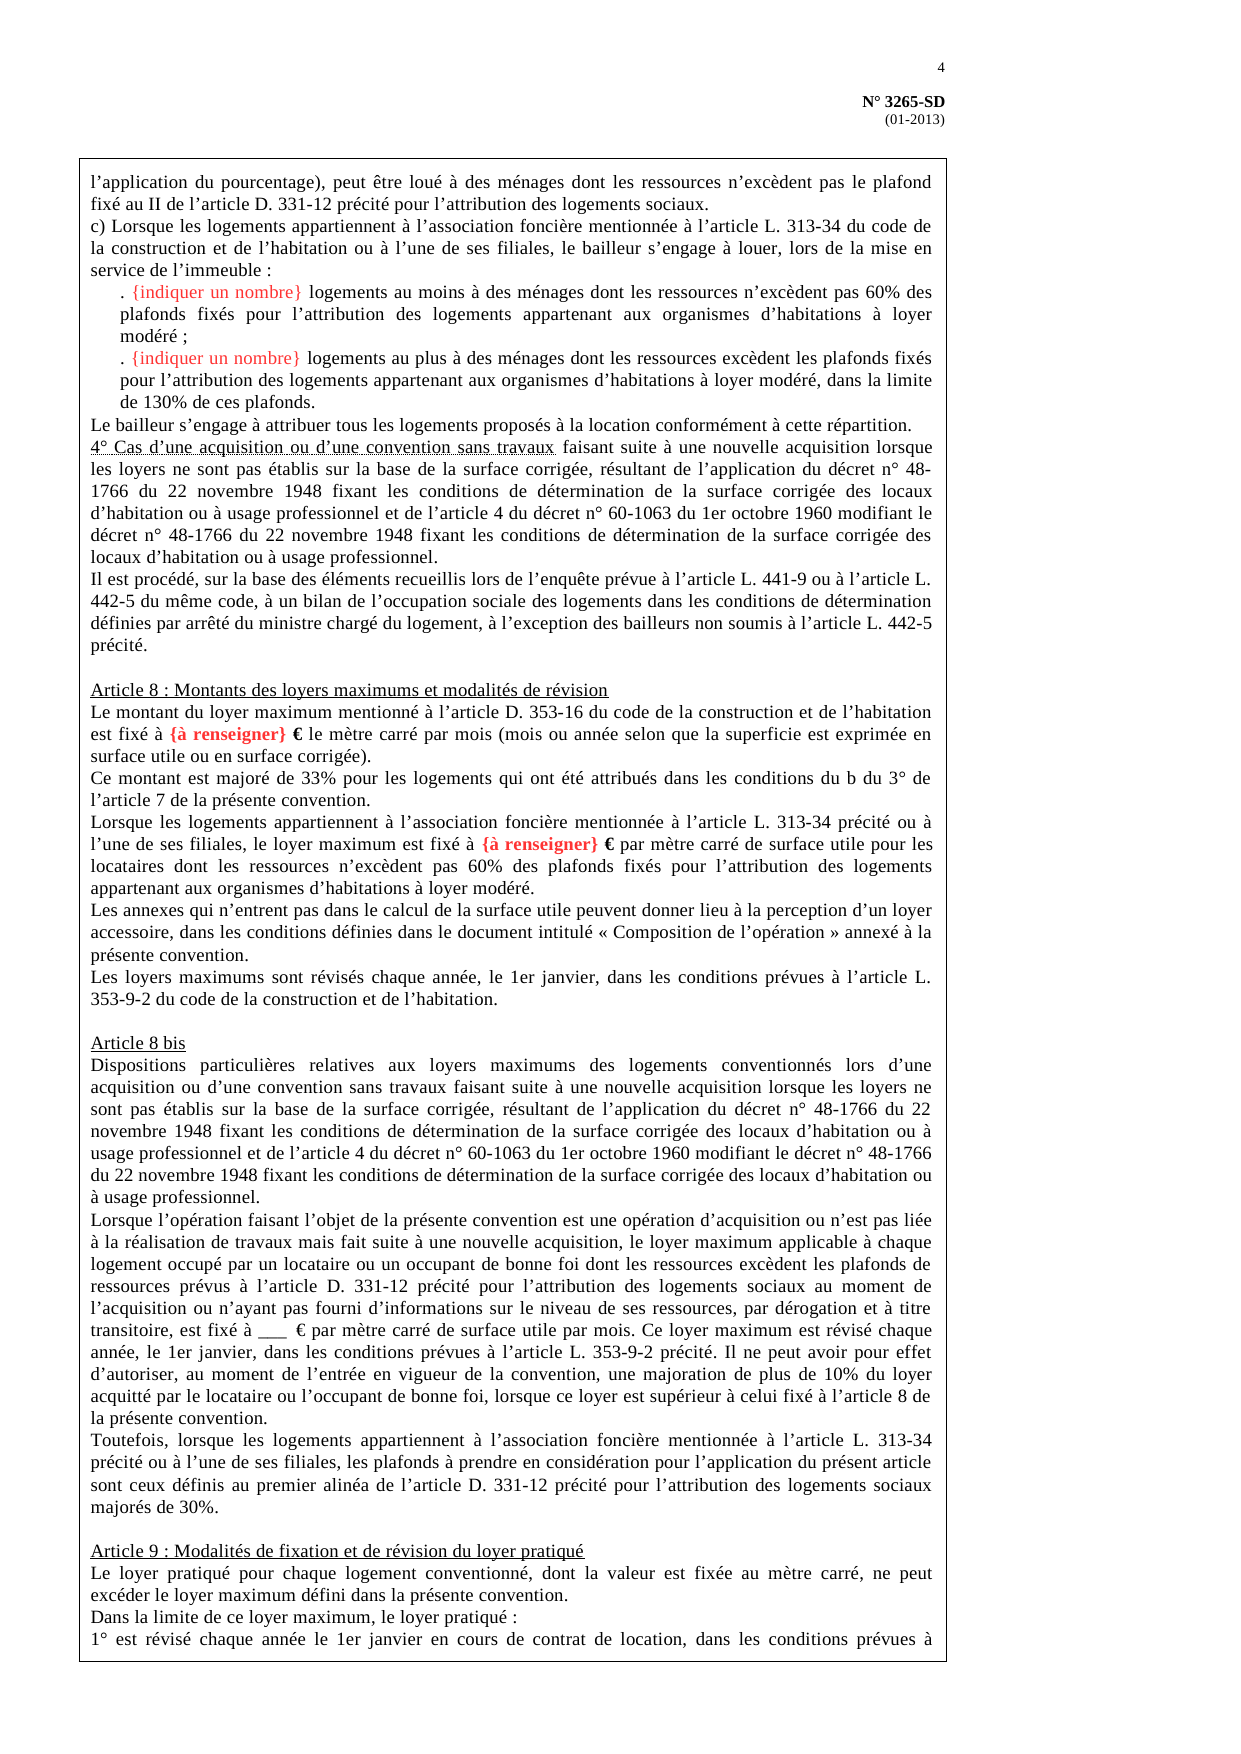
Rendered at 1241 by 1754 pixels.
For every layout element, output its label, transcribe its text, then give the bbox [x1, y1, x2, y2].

table_cell l’application du pourcentage), peut être loué à des ménages dont les ressources n’excèdent pas le plafond fixé au II de l’article D. 331-12 précité pour l’attribution des logements sociaux. c) Lorsque les logements appartiennent à l’association foncière mentionnée à l’article L. 313-34 du code de la construction et de l’habitation ou à l’une de ses filiales, le bailleur s’engage à louer, lors de la mise en service de l’immeuble : . {indiquer un nombre} logements au moins à des ménages dont les ressources n’excèdent pas 60% des plafonds fixés pour l’attribution des logements appartenant aux organismes d’habitations à loyer modéré ; . {indiquer un nombre} logements au plus à des ménages dont les ressources excèdent les plafonds fixés pour l’attribution des logements appartenant aux organismes d’habitations à loyer modéré, dans la limite de 130% de ces plafonds. Le bailleur s’engage à attribuer tous les logements proposés à la location conformément à cette répartition. 4° Cas d’une acquisition ou d’une convention sans travaux faisant suite à une nouvelle acquisition lorsque les loyers ne sont pas établis sur la base de la surface corrigée, résultant de l’application du décret n° 48-1766 du 22 novembre 1948 fixant les conditions de détermination de la surface corrigée des locaux d’habitation ou à usage professionnel et de l’article 4 du décret n° 60-1063 du 1er octobre 1960 modifiant le décret n° 48-1766 du 22 novembre 1948 fixant les conditions de détermination de la surface corrigée des locaux d’habitation ou à usage professionnel. Il est procédé, sur la base des éléments recueillis lors de l’enquête prévue à l’article L. 441-9 ou à l’article L. 442-5 du même code, à un bilan de l’occupation sociale des logements dans les conditions de détermination définies par arrêté du ministre chargé du logement, à l’exception des bailleurs non soumis à l’article L. 442-5 précité. Article 8 : Montants des loyers maximums et modalités de révision Le montant du loyer maximum mentionné à l’article D. 353-16 du code de la construction et de l’habitation est fixé à {à renseigner} € le mètre carré par mois (mois ou année selon que la superficie est exprimée en surface utile ou en surface corrigée). Ce montant est majoré de 33% pour les logements qui ont été attribués dans les conditions du b du 3° de l’article 7 de la présente convention. Lorsque les logements appartiennent à l’association foncière mentionnée à l’article L. 313-34 précité ou à l’une de ses filiales, le loyer maximum est fixé à {à renseigner} € par mètre carré de surface utile pour les locataires dont les ressources n’excèdent pas 60% des plafonds fixés pour l’attribution des logements appartenant aux organismes d’habitations à loyer modéré. Les annexes qui n’entrent pas dans le calcul de la surface utile peuvent donner lieu à la perception d’un loyer accessoire, dans les conditions définies dans le document intitulé « Composition de l’opération » annexé à la présente convention. Les loyers maximums sont révisés chaque année, le 1er janvier, dans les conditions prévues à l’article L. 353-9-2 du code de la construction et de l’habitation. Article 8 bis Dispositions particulières relatives aux loyers maximums des logements conventionnés lors d’une acquisition ou d’une convention sans travaux faisant suite à une nouvelle acquisition lorsque les loyers ne sont pas établis sur la base de la surface corrigée, résultant de l’application du décret n° 48-1766 du 22 novembre 1948 fixant les conditions de détermination de la surface corrigée des locaux d’habitation ou à usage professionnel et de l’article 4 du décret n° 60-1063 du 1er octobre 1960 modifiant le décret n° 48-1766 du 22 novembre 1948 fixant les conditions de détermination de la surface corrigée des locaux d’habitation ou à usage professionnel. Lorsque l’opération faisant l’objet de la présente convention est une opération d’acquisition ou n’est pas liée à la réalisation de travaux mais fait suite à une nouvelle acquisition, le loyer maximum applicable à chaque logement occupé par un locataire ou un occupant de bonne foi dont les ressources excèdent les plafonds de ressources prévus à l’article D. 331-12 précité pour l’attribution des logements sociaux au moment de l’acquisition ou n’ayant pas fourni d’informations sur le niveau de ses ressources, par dérogation et à titre transitoire, est fixé à ___c€ par mètre carré de surface utile par mois. Ce loyer maximum est révisé chaque année, le 1er janvier, dans les conditions prévues à l’article L. 353-9-2 précité. Il ne peut avoir pour effet d’autoriser, au moment de l’entrée en vigueur de la convention, une majoration de plus de 10% du loyer acquitté par le locataire ou l’occupant de bonne foi, lorsque ce loyer est supérieur à celui fixé à l’article 8 de la présente convention. Toutefois, lorsque les logements appartiennent à l’association foncière mentionnée à l’article L. 313-34 précité ou à l’une de ses filiales, les plafonds à prendre en considération pour l’application du présent article sont ceux définis au premier alinéa de l’article D. 331-12 précité pour l’attribution des logements sociaux majorés de 30%. Article 9 : Modalités de fixation et de révision du loyer pratiqué Le loyer pratiqué pour chaque logement conventionné, dont la valeur est fixée au mètre carré, ne peut excéder le loyer maximum défini dans la présente convention. Dans la limite de ce loyer maximum, le loyer pratiqué : 1° est révisé chaque année le 1er janvier en cours de contrat de location, dans les conditions prévues à [80, 159, 946, 1661]
